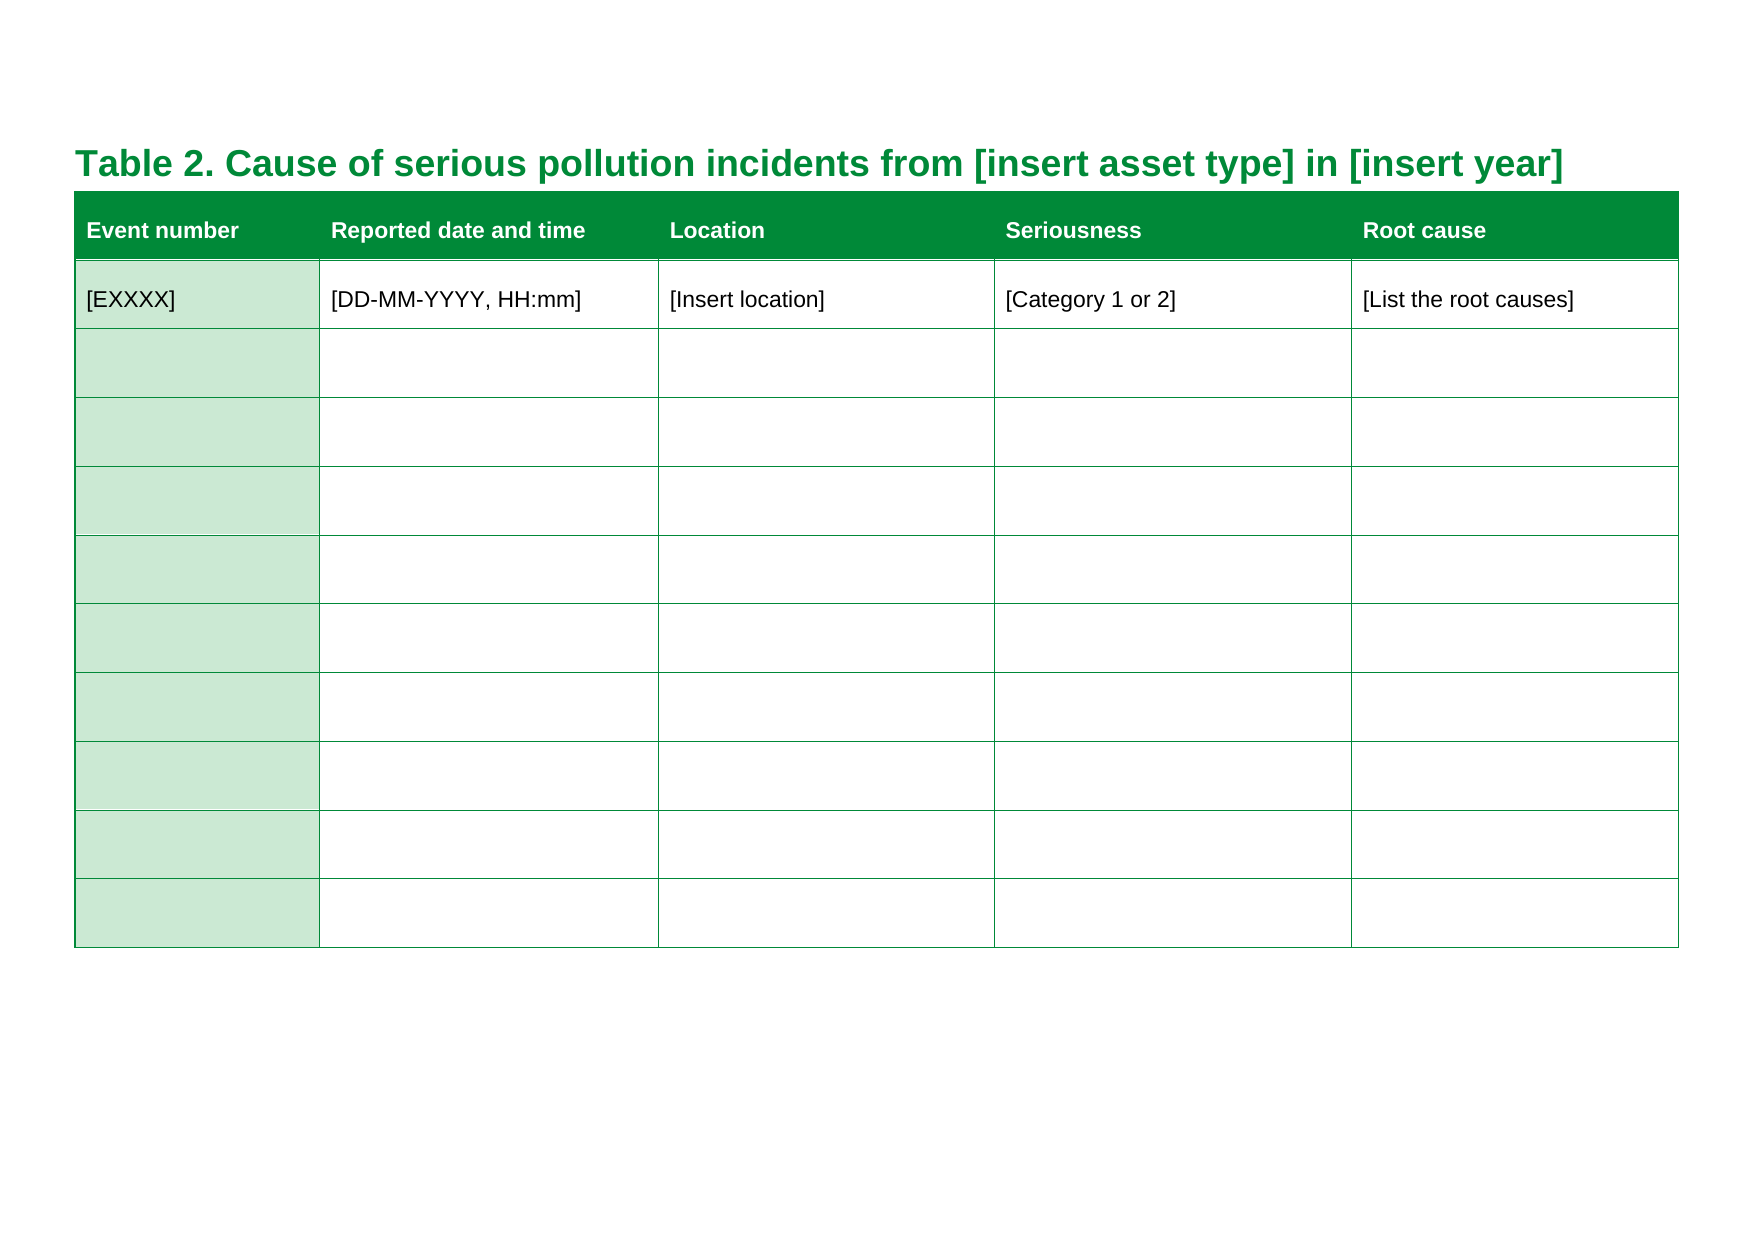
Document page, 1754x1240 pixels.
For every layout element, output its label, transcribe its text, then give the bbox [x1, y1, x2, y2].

table_cell [76, 604, 319, 672]
table_header Event number [76, 192, 319, 259]
table_cell [995, 467, 1351, 534]
table_cell [320, 811, 658, 878]
table_cell [659, 604, 994, 672]
table_cell [DD-MM-YYYY, HH:mm] [320, 261, 658, 328]
table_cell [659, 742, 994, 809]
table_cell [995, 742, 1351, 809]
table_cell [1352, 879, 1678, 947]
table_cell [1352, 673, 1678, 741]
subtitle Table 2. Cause of serious pollution incidents from [insert asset type] in [insert year] [75, 141, 1679, 184]
table_cell [76, 879, 319, 947]
table_cell [76, 742, 319, 809]
table_cell [1352, 604, 1678, 672]
table_cell [659, 879, 994, 947]
table_cell [995, 879, 1351, 947]
table_cell [76, 467, 319, 534]
table_cell [1352, 329, 1678, 397]
table_cell [659, 329, 994, 397]
table_cell [Category 1 or 2] [995, 261, 1351, 328]
table_header Root cause [1352, 192, 1678, 259]
table_cell [76, 398, 319, 466]
table_cell [659, 811, 994, 878]
table_cell [Insert location] [659, 261, 994, 328]
table_cell [1352, 536, 1678, 603]
table_cell [995, 398, 1351, 466]
table_cell [76, 811, 319, 878]
table_cell [995, 604, 1351, 672]
table_cell [320, 536, 658, 603]
table_cell [320, 467, 658, 534]
table_cell [76, 673, 319, 741]
table_cell [320, 879, 658, 947]
table_header Seriousness [995, 192, 1351, 259]
table_cell [320, 604, 658, 672]
table_cell [320, 329, 658, 397]
table_header Reported date and time [320, 192, 658, 259]
table_cell [659, 398, 994, 466]
table_cell [76, 536, 319, 603]
table_cell [76, 329, 319, 397]
table_cell [320, 742, 658, 809]
table_cell [995, 536, 1351, 603]
table_cell [1352, 742, 1678, 809]
table_header Location [659, 192, 994, 259]
table_cell [320, 398, 658, 466]
table_cell [995, 673, 1351, 741]
table_cell [1352, 811, 1678, 878]
table_cell [995, 811, 1351, 878]
table_cell [320, 673, 658, 741]
table_cell [List the root causes] [1352, 261, 1678, 328]
table_cell [995, 329, 1351, 397]
table_cell [659, 467, 994, 534]
table_cell [EXXXX] [76, 261, 319, 328]
table_cell [1352, 467, 1678, 534]
table_cell [659, 673, 994, 741]
table_cell [659, 536, 994, 603]
table_cell [1352, 398, 1678, 466]
